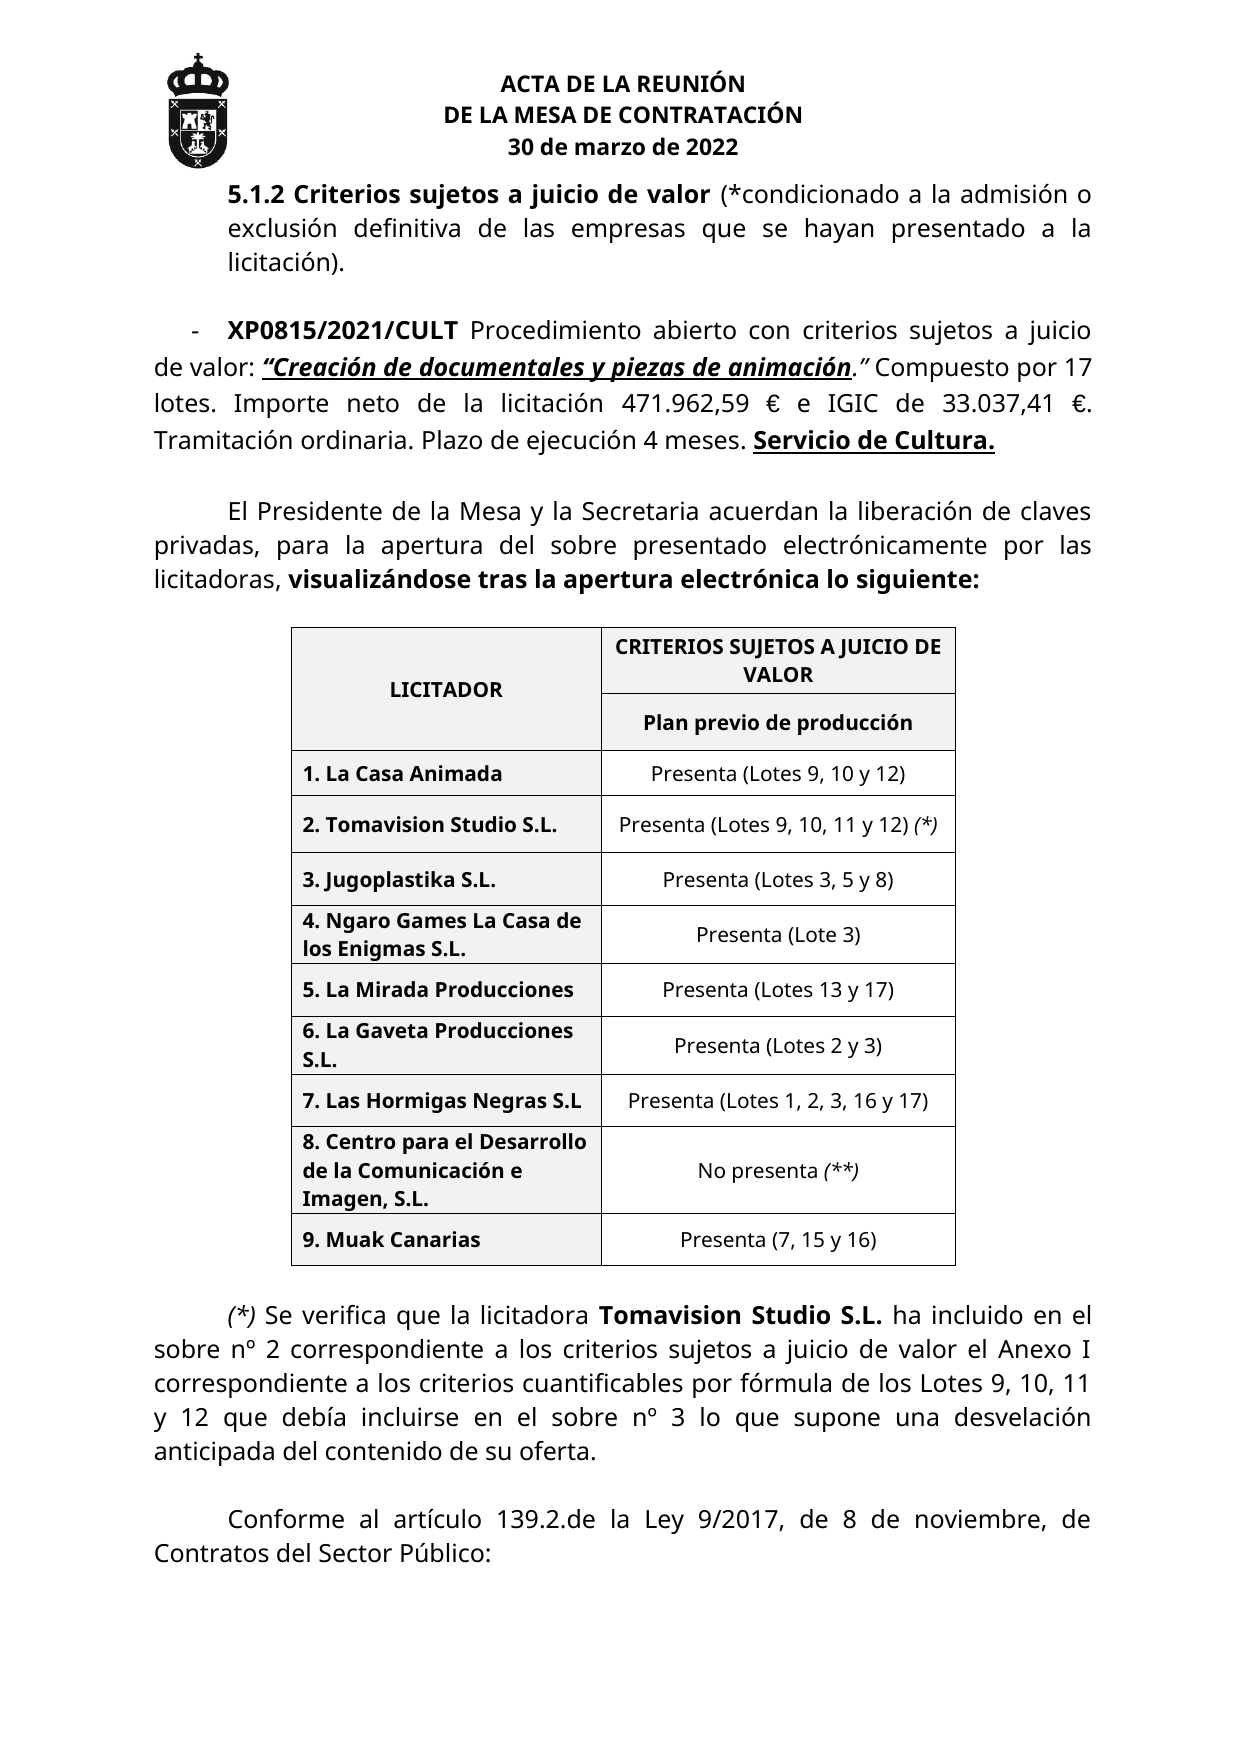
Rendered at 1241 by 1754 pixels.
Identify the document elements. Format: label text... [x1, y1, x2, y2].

table_cell No presenta (**) [602, 1127, 955, 1213]
table_cell Presenta (Lotes 3, 5 y 8) [602, 853, 955, 905]
picture [164, 50, 231, 171]
text Conforme al artículo 139.2.de la Ley 9/2017, de 8 de noviembre, de Contratos del Sector Público: [153, 1502, 1093, 1570]
table_cell 2. Tomavision Studio S.L. [292, 796, 601, 852]
text El Presidente de la Mesa y la Secretaria acuerdan la liberación de claves privadas, para la apertura del sobre presentado electrónicamente por las licitadoras, visualizándose tras la apertura electrónica lo siguiente: [153, 494, 1093, 596]
table_cell 8. Centro para el Desarrollo de la Comunicación e Imagen, S.L. [292, 1127, 601, 1213]
table_cell Presenta (7, 15 y 16) [602, 1214, 955, 1265]
table_cell Presenta (Lotes 9, 10 y 12) [602, 751, 955, 795]
table_cell 6. La Gaveta Producciones S.L. [292, 1017, 601, 1073]
table_cell 4. Ngaro Games La Casa de los Enigmas S.L. [292, 906, 601, 963]
table_cell 1. La Casa Animada [292, 751, 601, 795]
text (*) Se verifica que la licitadora Tomavision Studio S.L. ha incluido en el sobre nº 2 correspondiente a los criterios sujetos a juicio de valor el Anexo I correspondiente a los criterios cuantificables por fórmula de los Lotes 9, 10, 11 y 12 que debía incluirse en el sobre nº 3 lo que supone una desvelación anticipada del contenido de su oferta. [153, 1298, 1093, 1468]
table_cell Presenta (Lotes 9, 10, 11 y 12) (*) [602, 796, 955, 852]
table_cell Plan previo de producción [602, 694, 955, 750]
table_cell Presenta (Lotes 2 y 3) [602, 1017, 955, 1073]
table_cell 5. La Mirada Producciones [292, 964, 601, 1016]
table_header CRITERIOS SUJETOS A JUICIO DE VALOR [602, 628, 955, 693]
table_cell 9. Muak Canarias [292, 1214, 601, 1265]
table_cell Presenta (Lotes 13 y 17) [602, 964, 955, 1016]
text 5.1.2 Criterios sujetos a juicio de valor (*condicionado a la admisión o exclusión definitiva de las empresas que se hayan presentado a la licitación). [227, 176, 1093, 278]
table_cell 3. Jugoplastika S.L. [292, 853, 601, 905]
table_cell Presenta (Lote 3) [602, 906, 955, 963]
table_cell 7. Las Hormigas Negras S.L [292, 1075, 601, 1126]
table_header LICITADOR [292, 628, 601, 750]
table_cell Presenta (Lotes 1, 2, 3, 16 y 17) [602, 1075, 955, 1126]
list XP0815/2021/CULT Procedimiento abierto con criterios sujetos a juicio de valor: “Creación de documentales y piezas de animación.” Compuesto por 17 lotes. Importe neto de la licitación 471.962,59 € e IGIC de 33.037,41 €. Tramitación ordinaria. Plazo de ejecución 4 meses. Servicio de Cultura. [153, 313, 1093, 457]
